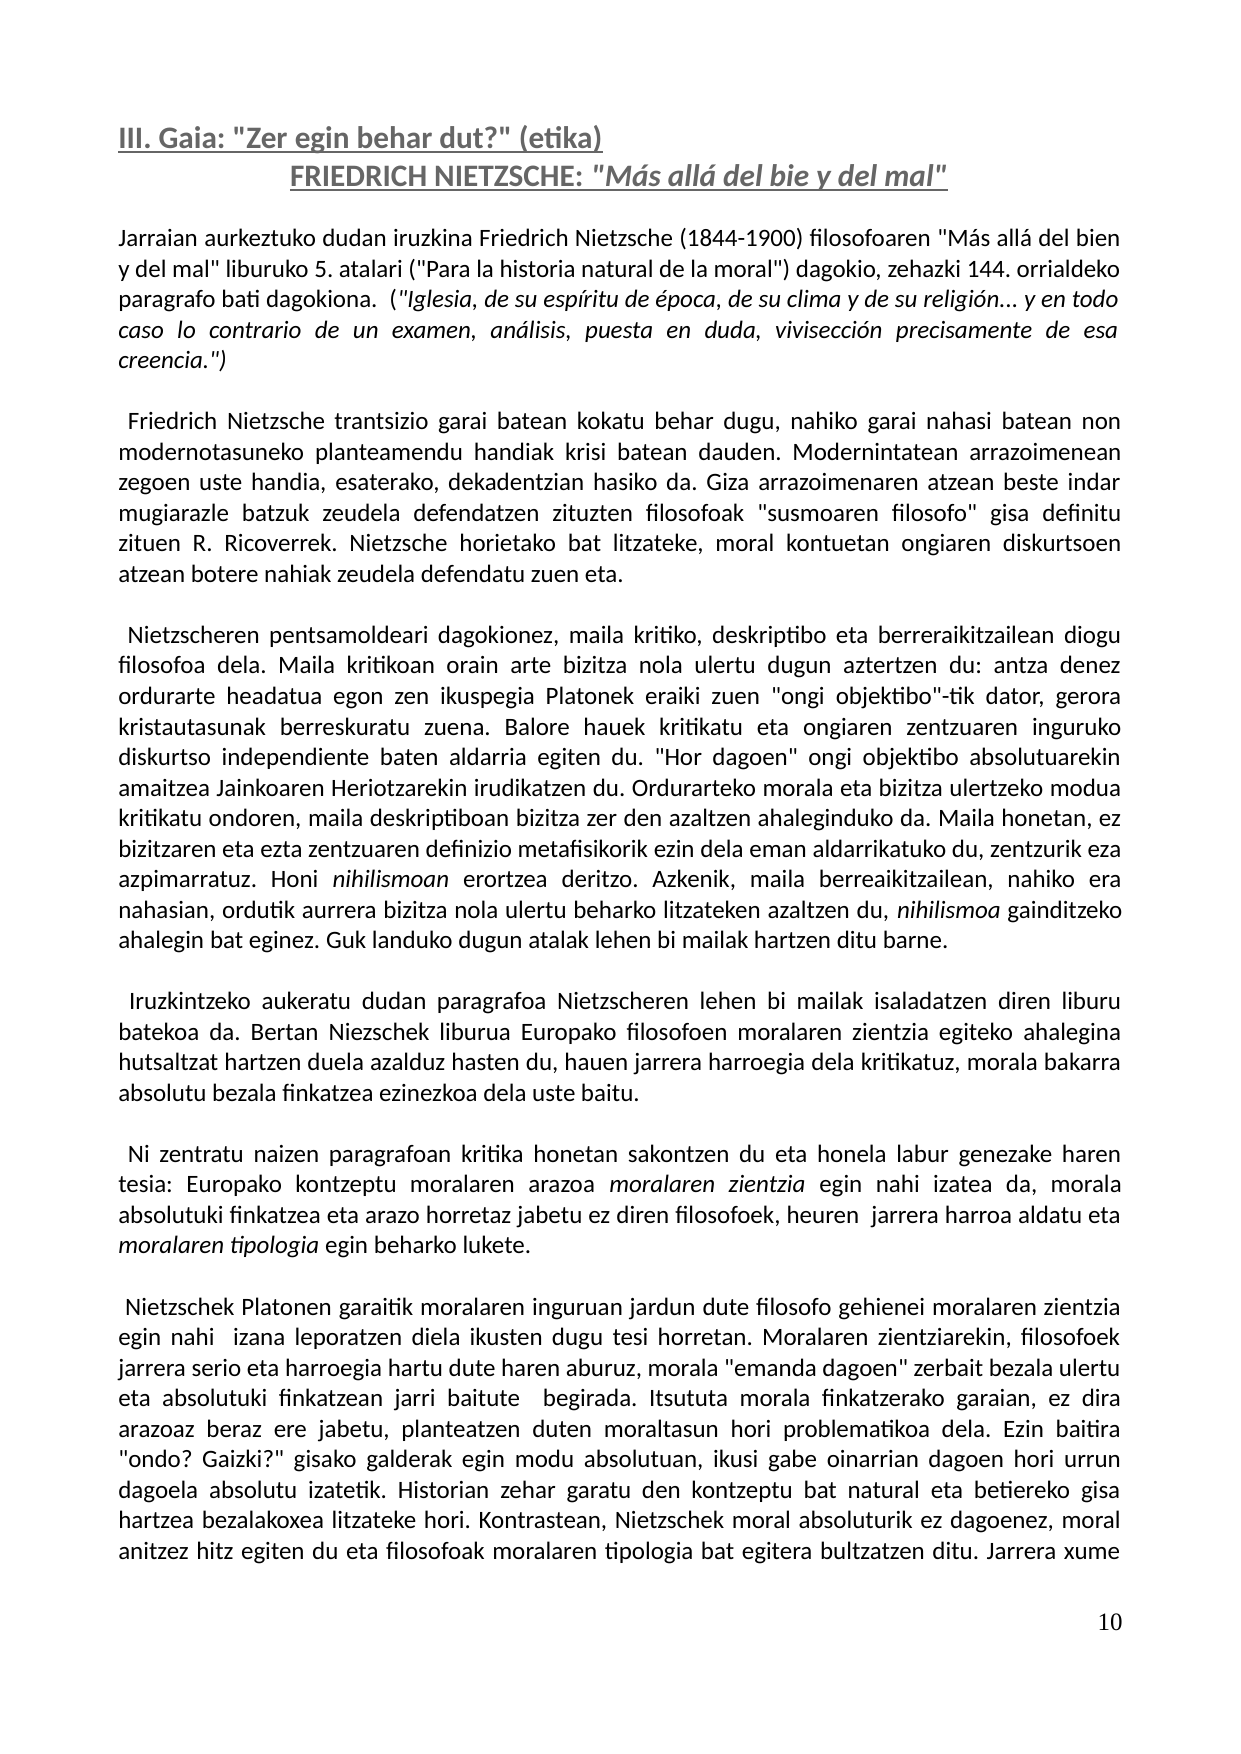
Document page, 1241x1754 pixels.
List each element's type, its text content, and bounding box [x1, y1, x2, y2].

text Jarraian aurkeztuko dudan iruzkina Friedrich Nietzsche (1844-1900) filosofoaren "Más allá del bien y del mal" liburuko 5. atalari ("Para la historia natural de la moral") dagokio, zehazki 144. orrialdeko paragrafo bati dagokiona. ("Iglesia, de su espíritu de época, de su clima y de su religión... y en todo caso lo contrario de un examen, análisis, puesta en duda, vivisección precisamente de esa creencia.") [118, 222, 1122, 375]
text Ni zentratu naizen paragrafoan kritika honetan sakontzen du eta honela labur genezake haren tesia: Europako kontzeptu moralaren arazoa moralaren zientzia egin nahi izatea da, morala absolutuki finkatzea eta arazo horretaz jabetu ez diren filosofoek, heuren jarrera harroa aldatu eta moralaren tipologia egin beharko lukete. [118, 1138, 1122, 1260]
text Nietzschek Platonen garaitik moralaren inguruan jardun dute filosofo gehienei moralaren zientzia egin nahi izana leporatzen diela ikusten dugu tesi horretan. Moralaren zientziarekin, filosofoek jarrera serio eta harroegia hartu dute haren aburuz, morala "emanda dagoen" zerbait bezala ulertu eta absolutuki finkatzean jarri baitute begirada. Itsututa morala finkatzerako garaian, ez dira arazoaz beraz ere jabetu, planteatzen duten moraltasun hori problematikoa dela. Ezin baitira "ondo? Gaizki?" gisako galderak egin modu absolutuan, ikusi gabe oinarrian dagoen hori urrun dagoela absolutu izatetik. Historian zehar garatu den kontzeptu bat natural eta betiereko gisa hartzea bezalakoxea litzateke hori. Kontrastean, Nietzschek moral absoluturik ez dagoenez, moral anitzez hitz egiten du eta filosofoak moralaren tipologia bat egitera bultzatzen ditu. Jarrera xume [118, 1291, 1122, 1565]
text Friedrich Nietzsche trantsizio garai batean kokatu behar dugu, nahiko garai nahasi batean non modernotasuneko planteamendu handiak krisi batean dauden. Modernintatean arrazoimenean zegoen uste handia, esaterako, dekadentzian hasiko da. Giza arrazoimenaren atzean beste indar mugiarazle batzuk zeudela defendatzen zituzten filosofoak "susmoaren filosofo" gisa definitu zituen R. Ricoverrek. Nietzsche horietako bat litzateke, moral kontuetan ongiaren diskurtsoen atzean botere nahiak zeudela defendatu zuen eta. [118, 406, 1122, 589]
text Iruzkintzeko aukeratu dudan paragrafoa Nietzscheren lehen bi mailak isaladatzen diren liburu batekoa da. Bertan Niezschek liburua Europako filosofoen moralaren zientzia egiteko ahalegina hutsaltzat hartzen duela azalduz hasten du, hauen jarrera harroegia dela kritikatuz, morala bakarra absolutu bezala finkatzea ezinezkoa dela uste baitu. [118, 985, 1122, 1107]
text FRIEDRICH NIETZSCHE: "Más allá del bie y del mal" [118, 156, 1122, 194]
text Nietzscheren pentsamoldeari dagokionez, maila kritiko, deskriptibo eta berreraikitzailean diogu filosofoa dela. Maila kritikoan orain arte bizitza nola ulertu dugun aztertzen du: antza denez ordurarte headatua egon zen ikuspegia Platonek eraiki zuen "ongi objektibo"-tik dator, gerora kristautasunak berreskuratu zuena. Balore hauek kritikatu eta ongiaren zentzuaren inguruko diskurtso independiente baten aldarria egiten du. "Hor dagoen" ongi objektibo absolutuarekin amaitzea Jainkoaren Heriotzarekin irudikatzen du. Ordurarteko morala eta bizitza ulertzeko modua kritikatu ondoren, maila deskriptiboan bizitza zer den azaltzen ahaleginduko da. Maila honetan, ez bizitzaren eta ezta zentzuaren definizio metafisikorik ezin dela eman aldarrikatuko du, zentzurik eza azpimarratuz. Honi nihilismoan erortzea deritzo. Azkenik, maila berreaikitzailean, nahiko era nahasian, ordutik aurrera bizitza nola ulertu beharko litzateken azaltzen du, nihilismoa gainditzeko ahalegin bat eginez. Guk landuko dugun atalak lehen bi mailak hartzen ditu barne. [118, 619, 1122, 955]
text III. Gaia: "Zer egin behar dut?" (etika) [118, 118, 1122, 156]
